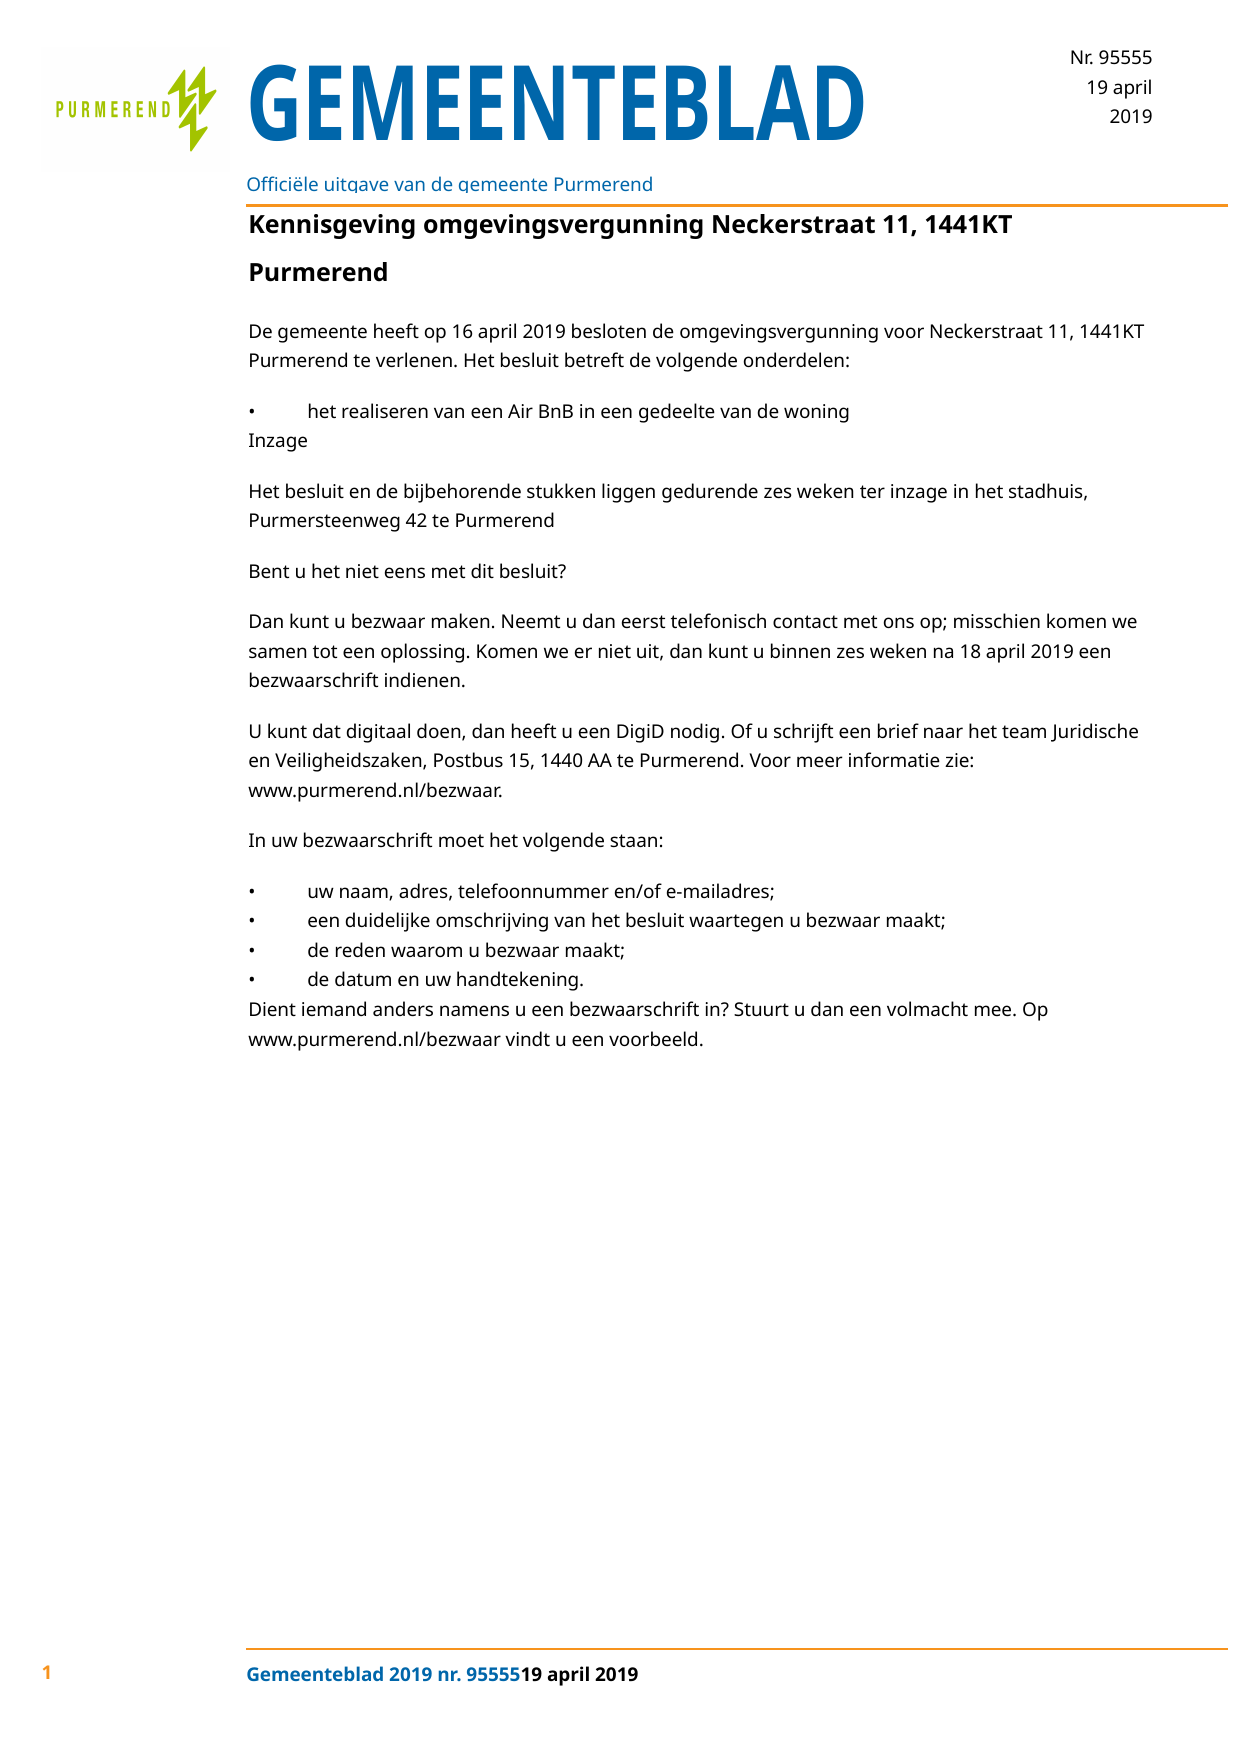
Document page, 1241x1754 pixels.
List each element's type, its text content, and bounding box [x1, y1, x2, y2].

text Kennisgeving omgevingsvergunning Neckerstraat 11, 1441KT Purmerend [248, 207, 1152, 288]
text Het besluit en de bijbehorende stukken liggen gedurende zes weken ter inzage in het stadhuis, Purmersteenweg 42 te Purmerend [248, 478, 1152, 533]
list uw naam, adres, telefoonnummer en/of e-mailadres; [248, 878, 1152, 904]
text Inzage [248, 427, 1152, 453]
list de reden waarom u bezwaar maakt; [248, 937, 1152, 963]
picture [41, 47, 231, 172]
text De gemeente heeft op 16 april 2019 besloten de omgevingsvergunning voor Neckerstraat 11, 1441KT Purmerend te verlenen. Het besluit betreft de volgende onderdelen: [248, 318, 1152, 373]
list een duidelijke omschrijving van het besluit waartegen u bezwaar maakt; [248, 907, 1152, 933]
list de datum en uw handtekening. [248, 967, 1152, 992]
text Dan kunt u bezwaar maken. Neemt u dan eerst telefonisch contact met ons op; misschien komen we samen tot een oplossing. Komen we er niet uit, dan kunt u binnen zes weken na 18 april 2019 een bezwaarschrift indienen. [248, 608, 1152, 693]
text U kunt dat digitaal doen, dan heeft u een DigiD nodig. Of u schrijft een brief naar het team Juridische en Veiligheidszaken, Postbus 15, 1440 AA te Purmerend. Voor meer informatie zie: www.purmerend.nl/bezwaar. [248, 718, 1152, 803]
text In uw bezwaarschrift moet het volgende staan: [248, 827, 1152, 853]
text Bent u het niet eens met dit besluit? [248, 558, 1152, 584]
text Dient iemand anders namens u een bezwaarschrift in? Stuurt u dan een volmacht mee. Op www.purmerend.nl/bezwaar vindt u een voorbeeld. [248, 996, 1152, 1052]
list het realiseren van een Air BnB in een gedeelte van de woning [248, 398, 1152, 424]
